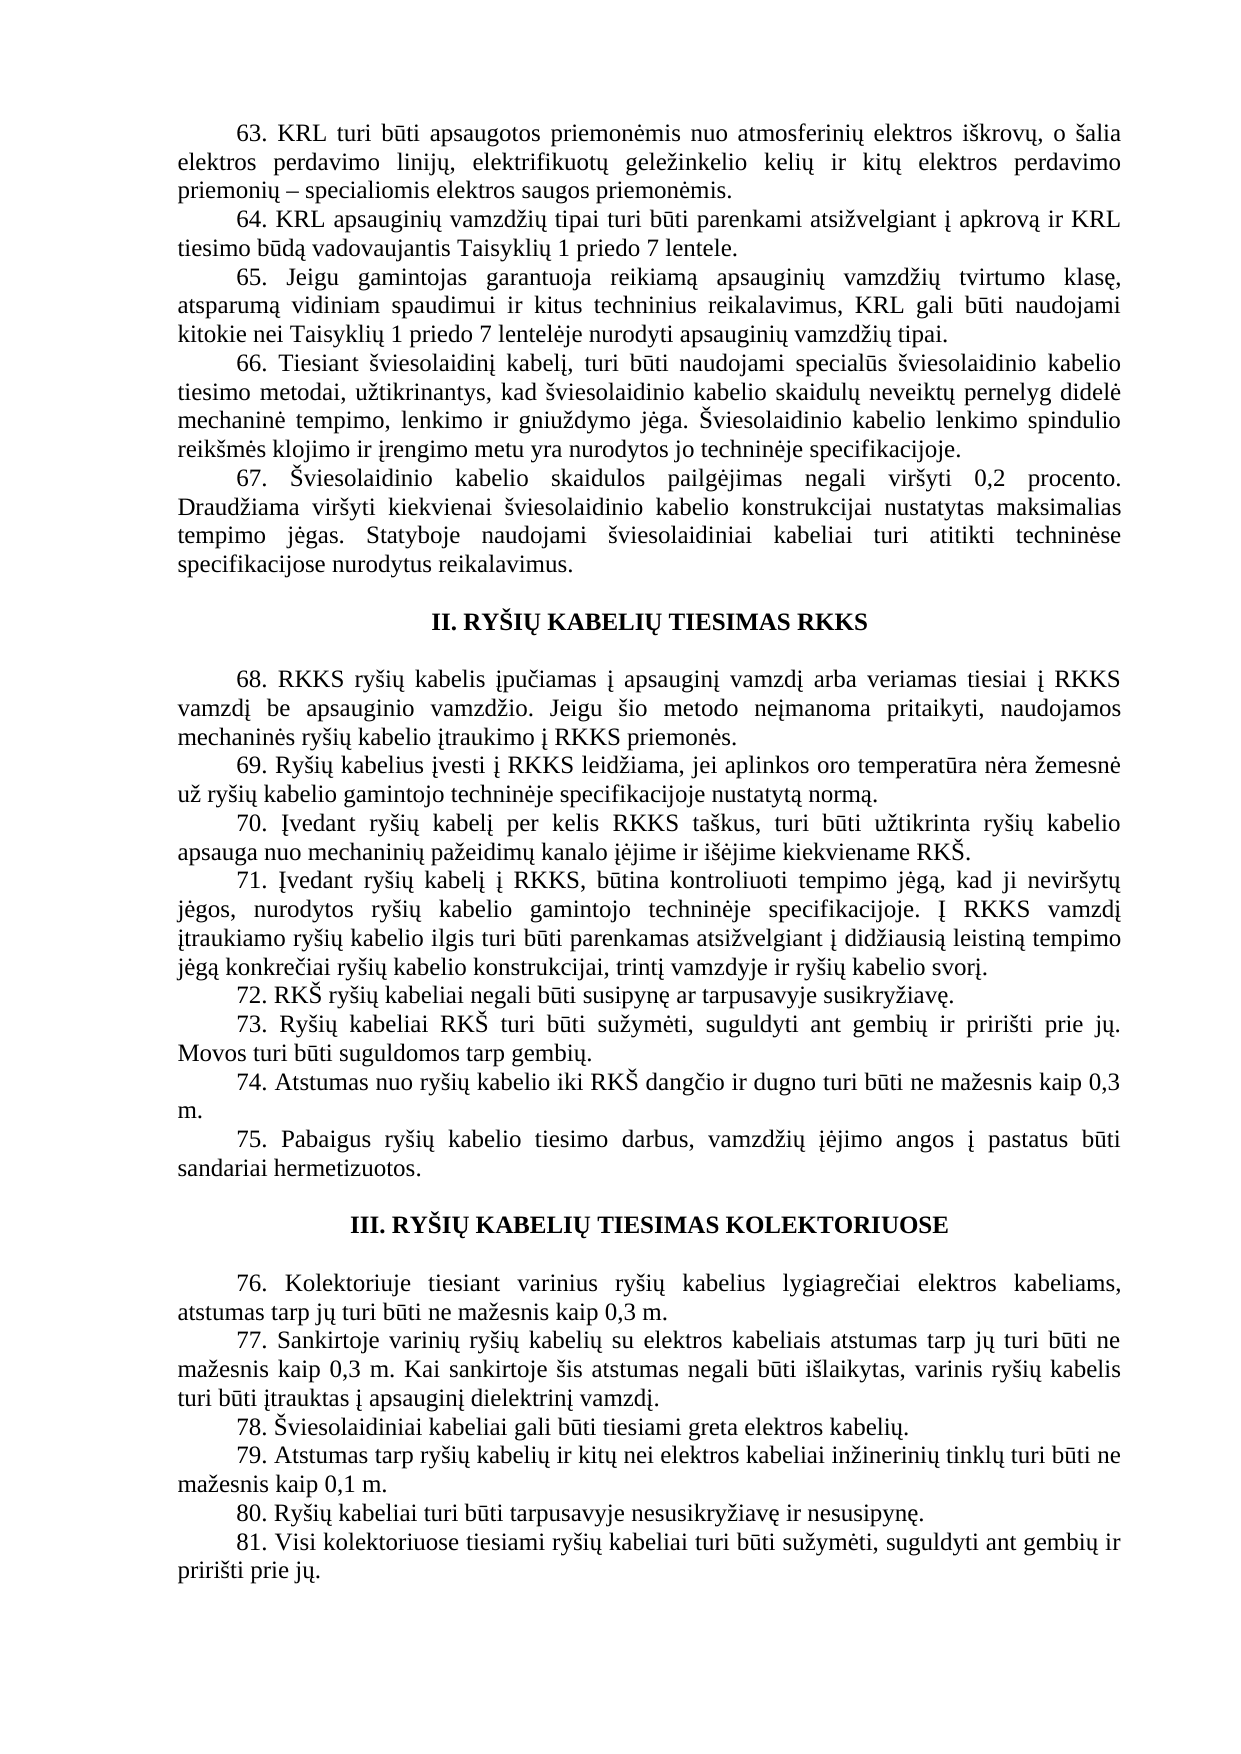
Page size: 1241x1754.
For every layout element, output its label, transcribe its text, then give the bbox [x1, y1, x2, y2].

text 72. RKŠ ryšių kabeliai negali būti susipynę ar tarpusavyje susikryžiavę. [177, 981, 1122, 1009]
text 66. Tiesiant šviesolaidinį kabelį, turi būti naudojami specialūs šviesolaidinio kabelio tiesimo metodai, užtikrinantys, kad šviesolaidinio kabelio skaidulų neveiktų pernelyg didelė mechaninė tempimo, lenkimo ir gniuždymo jėga. Šviesolaidinio kabelio lenkimo spindulio reikšmės klojimo ir įrengimo metu yra nurodytos jo techninėje specifikacijoje. [177, 348, 1122, 463]
text 70. Įvedant ryšių kabelį per kelis RKKS taškus, turi būti užtikrinta ryšių kabelio apsauga nuo mechaninių pažeidimų kanalo įėjime ir išėjime kiekviename RKŠ. [177, 808, 1122, 866]
text 64. KRL apsauginių vamzdžių tipai turi būti parenkami atsižvelgiant į apkrovą ir KRL tiesimo būdą vadovaujantis Taisyklių 1 priedo 7 lentele. [177, 204, 1122, 262]
text 69. Ryšių kabelius įvesti į RKKS leidžiama, jei aplinkos oro temperatūra nėra žemesnė už ryšių kabelio gamintojo techninėje specifikacijoje nustatytą normą. [177, 751, 1122, 808]
text 76. Kolektoriuje tiesiant varinius ryšių kabelius lygiagrečiai elektros kabeliams, atstumas tarp jų turi būti ne mažesnis kaip 0,3 m. [177, 1268, 1122, 1326]
text 73. Ryšių kabeliai RKŠ turi būti sužymėti, suguldyti ant gembių ir pririšti prie jų. Movos turi būti suguldomos tarp gembių. [177, 1009, 1122, 1067]
text 77. Sankirtoje varinių ryšių kabelių su elektros kabeliais atstumas tarp jų turi būti ne mažesnis kaip 0,3 m. Kai sankirtoje šis atstumas negali būti išlaikytas, varinis ryšių kabelis turi būti įtrauktas į apsauginį dielektrinį vamzdį. [177, 1326, 1122, 1412]
text 67. Šviesolaidinio kabelio skaidulos pailgėjimas negali viršyti 0,2 procento. Draudžiama viršyti kiekvienai šviesolaidinio kabelio konstrukcijai nustatytas maksimalias tempimo jėgas. Statyboje naudojami šviesolaidiniai kabeliai turi atitikti techninėse specifikacijose nurodytus reikalavimus. [177, 463, 1122, 578]
text 75. Pabaigus ryšių kabelio tiesimo darbus, vamzdžių įėjimo angos į pastatus būti sandariai hermetizuotos. [177, 1124, 1122, 1182]
text 71. Įvedant ryšių kabelį į RKKS, būtina kontroliuoti tempimo jėgą, kad ji neviršytų jėgos, nurodytos ryšių kabelio gamintojo techninėje specifikacijoje. Į RKKS vamzdį įtraukiamo ryšių kabelio ilgis turi būti parenkamas atsižvelgiant į didžiausią leistiną tempimo jėgą konkrečiai ryšių kabelio konstrukcijai, trintį vamzdyje ir ryšių kabelio svorį. [177, 866, 1122, 981]
text 80. Ryšių kabeliai turi būti tarpusavyje nesusikryžiavę ir nesusipynę. [177, 1498, 1122, 1527]
text II. RYŠIŲ KABELIŲ TIESIMAS RKKS [177, 607, 1122, 636]
text III. RYŠIŲ KABELIŲ TIESIMAS KOLEKTORIUOSE [177, 1211, 1122, 1239]
text 63. KRL turi būti apsaugotos priemonėmis nuo atmosferinių elektros iškrovų, o šalia elektros perdavimo linijų, elektrifikuotų geležinkelio kelių ir kitų elektros perdavimo priemonių – specialiomis elektros saugos priemonėmis. [177, 118, 1122, 204]
text 65. Jeigu gamintojas garantuoja reikiamą apsauginių vamzdžių tvirtumo klasę, atsparumą vidiniam spaudimui ir kitus techninius reikalavimus, KRL gali būti naudojami kitokie nei Taisyklių 1 priedo 7 lentelėje nurodyti apsauginių vamzdžių tipai. [177, 262, 1122, 348]
text 74. Atstumas nuo ryšių kabelio iki RKŠ dangčio ir dugno turi būti ne mažesnis kaip 0,3 m. [177, 1067, 1122, 1124]
text 78. Šviesolaidiniai kabeliai gali būti tiesiami greta elektros kabelių. [177, 1412, 1122, 1441]
text 68. RKKS ryšių kabelis įpučiamas į apsauginį vamzdį arba veriamas tiesiai į RKKS vamzdį be apsauginio vamzdžio. Jeigu šio metodo neįmanoma pritaikyti, naudojamos mechaninės ryšių kabelio įtraukimo į RKKS priemonės. [177, 664, 1122, 751]
text 81. Visi kolektoriuose tiesiami ryšių kabeliai turi būti sužymėti, suguldyti ant gembių ir pririšti prie jų. [177, 1527, 1122, 1584]
text 79. Atstumas tarp ryšių kabelių ir kitų nei elektros kabeliai inžinerinių tinklų turi būti ne mažesnis kaip 0,1 m. [177, 1441, 1122, 1498]
